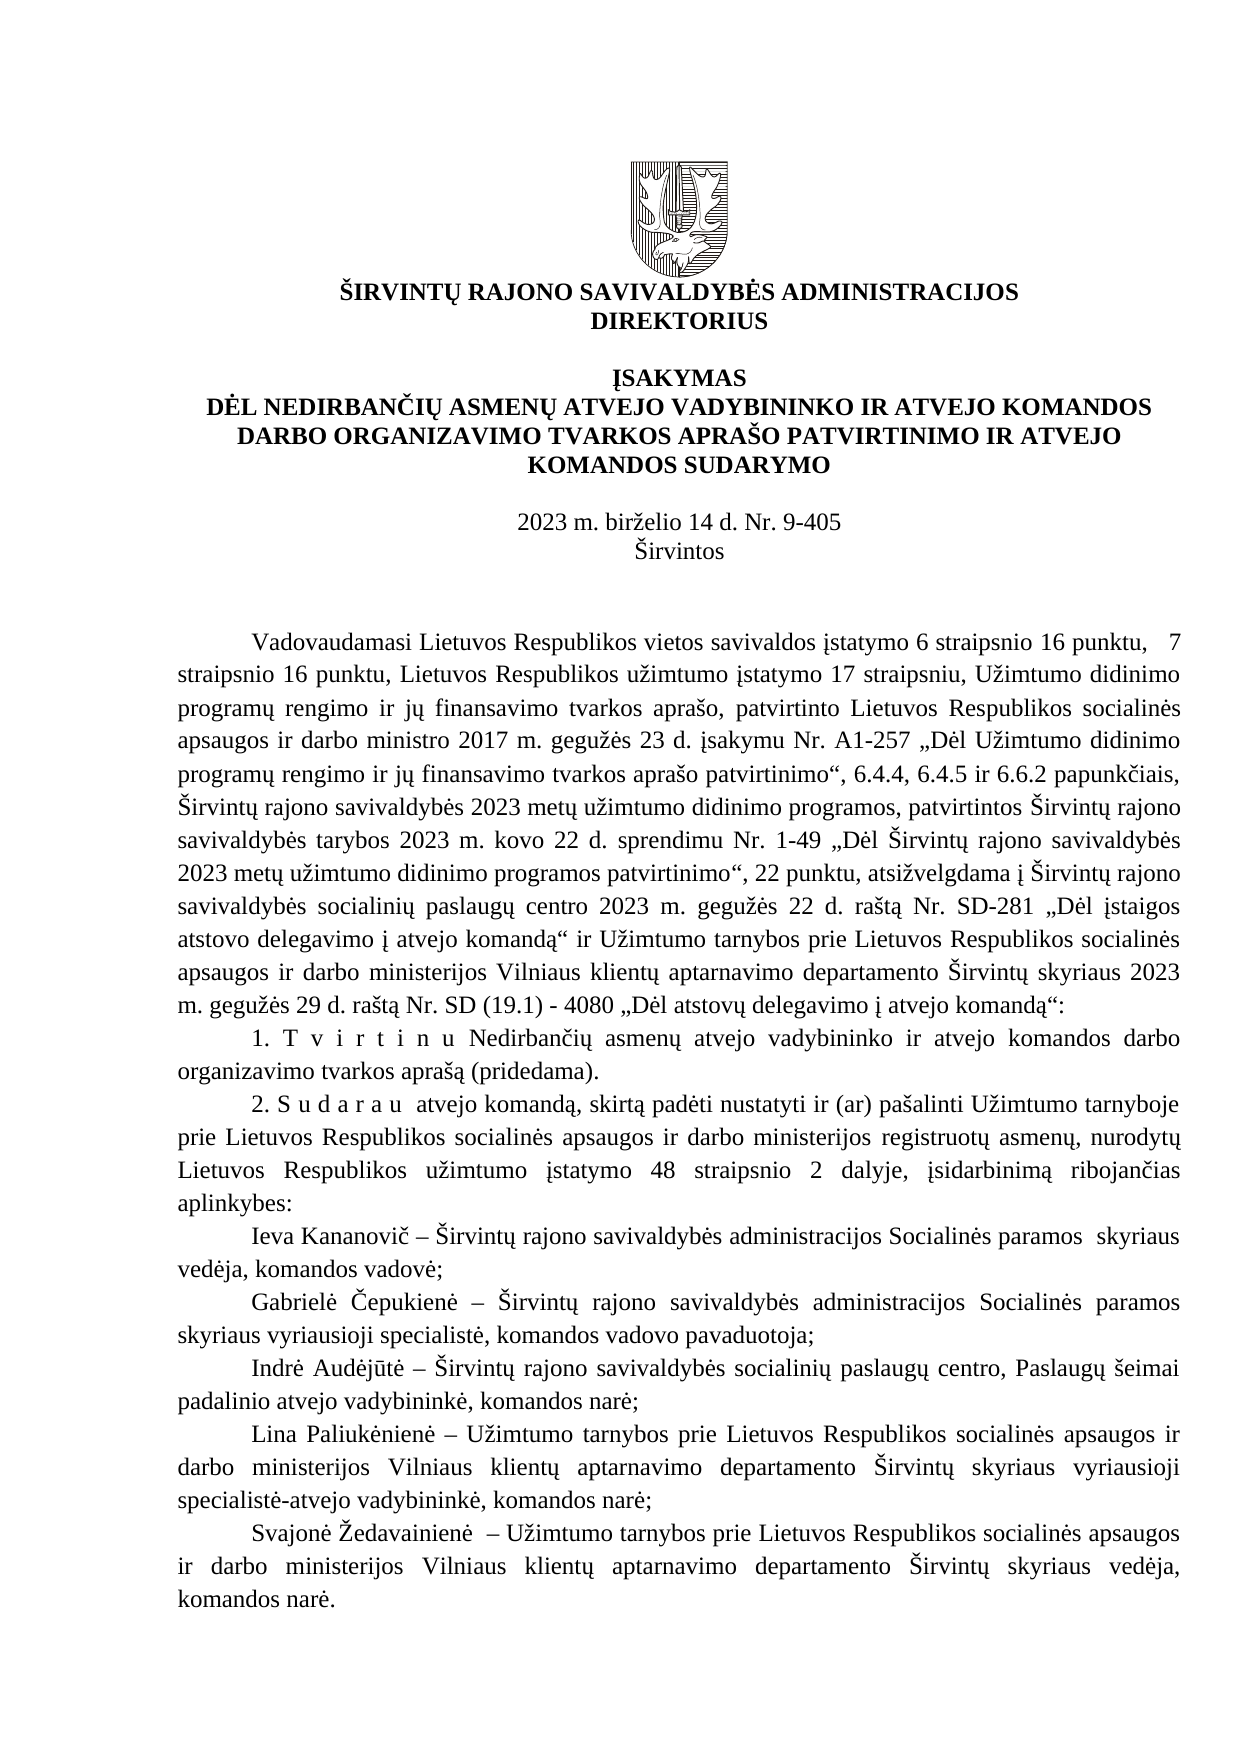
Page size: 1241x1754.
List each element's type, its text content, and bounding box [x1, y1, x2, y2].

text 2023 m. birželio 14 d. Nr. 9-405 [177, 507, 1181, 536]
text Širvintos [177, 536, 1181, 565]
text Gabrielė Čepukienė – Širvintų rajono savivaldybės administracijos Socialinės paramos skyriaus vyriausioji specialistė, komandos vadovo pavaduotoja; [177, 1287, 1181, 1349]
text ŠIRVINTŲ rajono savivaldybės administracijos [177, 277, 1181, 306]
text 2. S u d a r a u atvejo komandą, skirtą padėti nustatyti ir (ar) pašalinti Užimtumo tarnyboje prie Lietuvos Respublikos socialinės apsaugos ir darbo ministerijos registruotų asmenų, nurodytų Lietuvos Respublikos užimtumo įstatymo 48 straipsnio 2 dalyje, įsidarbinimą ribojančias aplinkybes: [177, 1089, 1181, 1217]
text Svajonė Žedavainienė – Užimtumo tarnybos prie Lietuvos Respublikos socialinės apsaugos ir darbo ministerijos Vilniaus klientų aptarnavimo departamento Širvintų skyriaus vedėja, komandos narė. [177, 1518, 1181, 1613]
text DĖL NEDIRBANČIŲ ASMENŲ ATVEJO VADYBININKO IR ATVEJO KOMANDOS DARBO ORGANIZAVIMO TVARKOS APRAŠO PATVIRTINIMO IR ATVEJO KOMANDOS SUDARYMO [177, 392, 1181, 478]
text 1. T v i r t i n u Nedirbančių asmenų atvejo vadybininko ir atvejo komandos darbo organizavimo tvarkos aprašą (pridedama). [177, 1023, 1181, 1084]
text ĮSAKYMAS [177, 363, 1181, 392]
text Lina Paliukėnienė – Užimtumo tarnybos prie Lietuvos Respublikos socialinės apsaugos ir darbo ministerijos Vilniaus klientų aptarnavimo departamento Širvintų skyriaus vyriausioji specialistė-atvejo vadybininkė, komandos narė; [177, 1419, 1181, 1514]
text Vadovaudamasi Lietuvos Respublikos vietos savivaldos įstatymo 6 straipsnio 16 punktu, 7 straipsnio 16 punktu, Lietuvos Respublikos užimtumo įstatymo 17 straipsniu, Užimtumo didinimo programų rengimo ir jų finansavimo tvarkos aprašo, patvirtinto Lietuvos Respublikos socialinės apsaugos ir darbo ministro 2017 m. gegužės 23 d. įsakymu Nr. A1-257 „Dėl Užimtumo didinimo programų rengimo ir jų finansavimo tvarkos aprašo patvirtinimo“, 6.4.4, 6.4.5 ir 6.6.2 papunkčiais, Širvintų rajono savivaldybės 2023 metų užimtumo didinimo programos, patvirtintos Širvintų rajono savivaldybės tarybos 2023 m. kovo 22 d. sprendimu Nr. 1-49 „Dėl Širvintų rajono savivaldybės 2023 metų užimtumo didinimo programos patvirtinimo“, 22 punktu, atsižvelgdama į Širvintų rajono savivaldybės socialinių paslaugų centro 2023 m. gegužės 22 d. raštą Nr. SD-281 „Dėl įstaigos atstovo delegavimo į atvejo komandą“ ir Užimtumo tarnybos prie Lietuvos Respublikos socialinės apsaugos ir darbo ministerijos Vilniaus klientų aptarnavimo departamento Širvintų skyriaus 2023 m. gegužės 29 d. raštą Nr. SD (19.1) - 4080 „Dėl atstovų delegavimo į atvejo komandą“: [177, 627, 1181, 1018]
text Ieva Kananovič – Širvintų rajono savivaldybės administracijos Socialinės paramos skyriaus vedėja, komandos vadovė; [177, 1221, 1181, 1283]
text Indrė Audėjūtė – Širvintų rajono savivaldybės socialinių paslaugų centro, Paslaugų šeimai padalinio atvejo vadybininkė, komandos narė; [177, 1353, 1181, 1415]
text direktorius [177, 306, 1181, 335]
